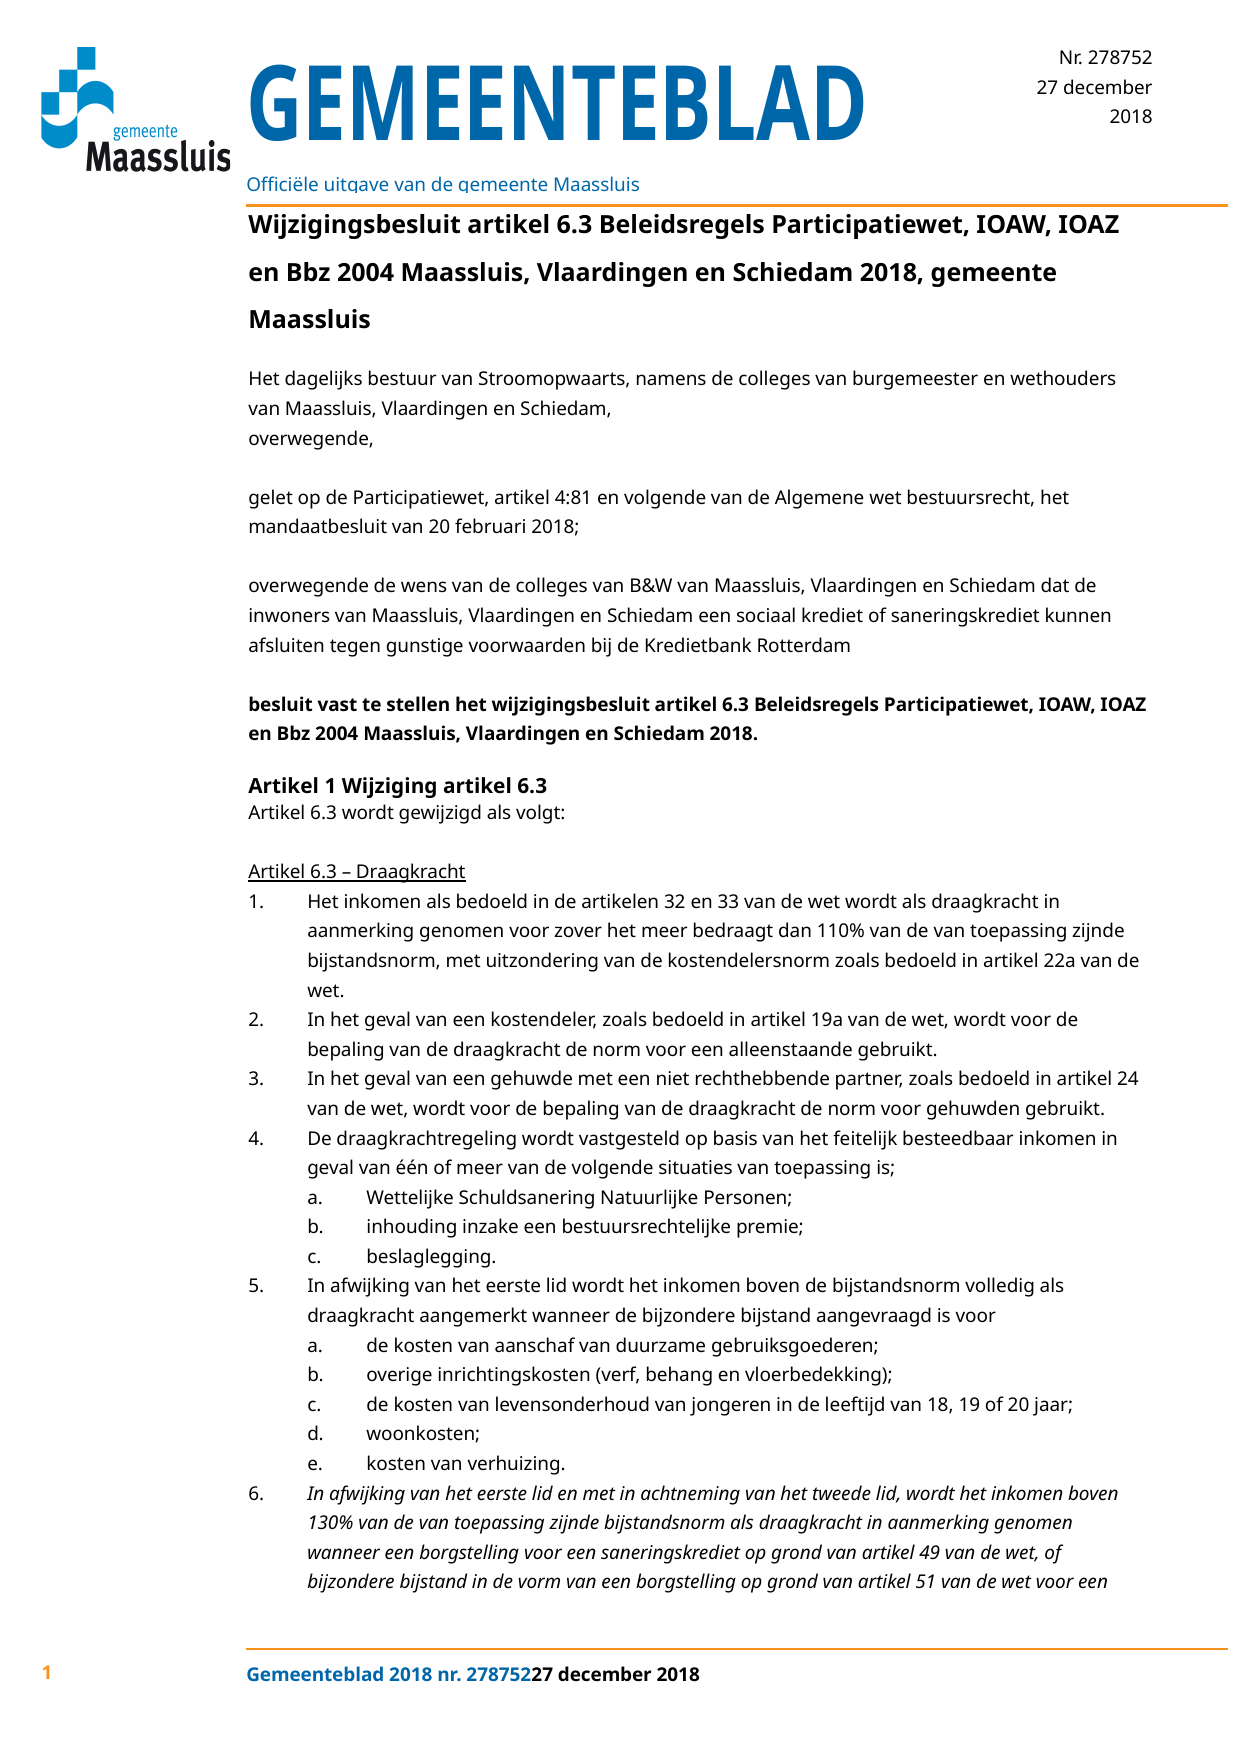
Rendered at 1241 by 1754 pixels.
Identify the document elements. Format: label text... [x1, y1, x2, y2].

picture [41, 47, 77, 92]
list de kosten van aanschaf van duurzame gebruiksgoederen; [307, 1332, 1152, 1358]
text Artikel 6.3 – Draagkracht [248, 858, 1152, 884]
list Wettelijke Schuldsanering Natuurlijke Personen; [307, 1184, 1152, 1210]
text Het dagelijks bestuur van Stroomopwaarts, namens de colleges van burgemeester en wethouders van Maassluis, Vlaardingen en Schiedam, [248, 366, 1152, 421]
list de kosten van levensonderhoud van jongeren in de leeftijd van 18, 19 of 20 jaar; [307, 1391, 1152, 1417]
list overige inrichtingskosten (verf, behang en vloerbedekking); [307, 1361, 1152, 1387]
list inhouding inzake een bestuursrechtelijke premie; [307, 1213, 1152, 1239]
list Het inkomen als bedoeld in de artikelen 32 en 33 van de wet wordt als draagkracht in aanmerking genomen voor zover het meer bedraagt dan 110% van de van toepassing zijnde bijstandsnorm, met uitzondering van de kostendelersnorm zoals bedoeld in artikel 22a van de wet. [248, 888, 1152, 1003]
picture [41, 47, 231, 172]
text besluit vast te stellen het wijzigingsbesluit artikel 6.3 Beleidsregels Participatiewet, IOAW, IOAZ en Bbz 2004 Maassluis, Vlaardingen en Schiedam 2018. [248, 691, 1152, 746]
list In het geval van een gehuwde met een niet rechthebbende partner, zoals bedoeld in artikel 24 van de wet, wordt voor de bepaling van de draagkracht de norm voor gehuwden gebruikt. [248, 1066, 1152, 1121]
list woonkosten; [307, 1421, 1152, 1446]
text gelet op de Participatiewet, artikel 4:81 en volgende van de Algemene wet bestuursrecht, het mandaatbesluit van 20 februari 2018; [248, 484, 1152, 539]
list In het geval van een kostendeler, zoals bedoeld in artikel 19a van de wet, wordt voor de bepaling van de draagkracht de norm voor een alleenstaande gebruikt. [248, 1006, 1152, 1062]
list De draagkrachtregeling wordt vastgesteld op basis van het feitelijk besteedbaar inkomen in geval van één of meer van de volgende situaties van toepassing is; [248, 1125, 1152, 1180]
text Wijzigingsbesluit artikel 6.3 Beleidsregels Participatiewet, IOAW, IOAZ en Bbz 2004 Maassluis, Vlaardingen en Schiedam 2018, gemeente Maassluis [248, 207, 1152, 336]
text overwegende, [248, 425, 1152, 450]
text overwegende de wens van de colleges van B&W van Maassluis, Vlaardingen en Schiedam dat de inwoners van Maassluis, Vlaardingen en Schiedam een sociaal krediet of saneringskrediet kunnen afsluiten tegen gunstige voorwaarden bij de Kredietbank Rotterdam [248, 573, 1152, 657]
list In afwijking van het eerste lid wordt het inkomen boven de bijstandsnorm volledig als draagkracht aangemerkt wanneer de bijzondere bijstand aangevraagd is voor [248, 1273, 1152, 1328]
list kosten van verhuizing. [307, 1450, 1152, 1476]
list beslaglegging. [307, 1243, 1152, 1269]
list In afwijking van het eerste lid en met in achtneming van het tweede lid, wordt het inkomen boven 130% van de van toepassing zijnde bijstandsnorm als draagkracht in aanmerking genomen wanneer een borgstelling voor een saneringskrediet op grond van artikel 49 van de wet, of bijzondere bijstand in de vorm van een borgstelling op grond van artikel 51 van de wet voor een [248, 1480, 1152, 1594]
text Artikel 6.3 wordt gewijzigd als volgt: [248, 799, 1152, 825]
text Artikel 1 Wijziging artikel 6.3 [248, 771, 1152, 799]
